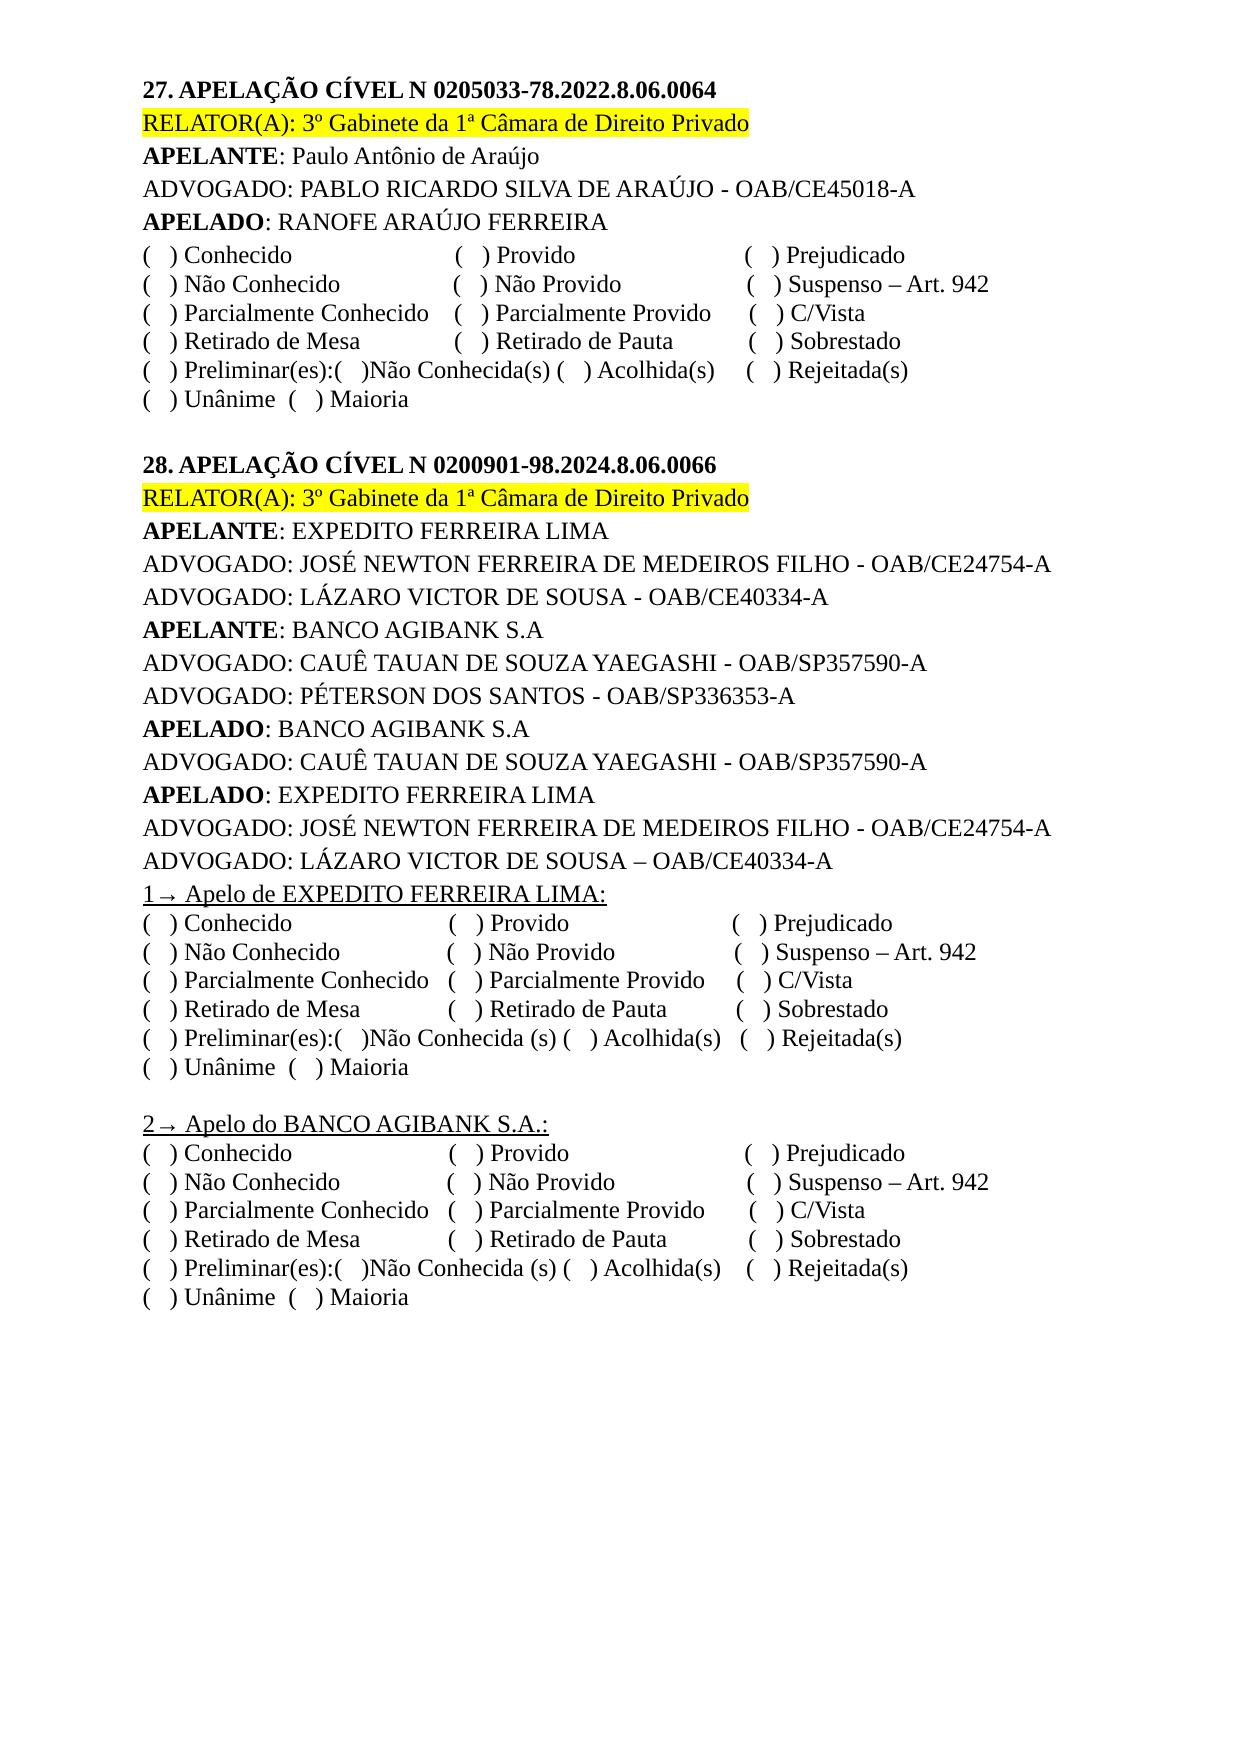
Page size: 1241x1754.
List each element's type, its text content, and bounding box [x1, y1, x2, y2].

text ( ) Unânime ( ) Maioria [142, 1282, 1141, 1376]
text ( ) Conhecido ( ) Provido ( ) Prejudicado [142, 908, 1141, 937]
text ( ) Conhecido ( ) Provido ( ) Prejudicado [142, 1138, 1141, 1167]
text ( ) Unânime ( ) Maioria [142, 1052, 1158, 1080]
text ( ) Unânime ( ) Maioria 28. APELAÇÃO CÍVEL N 0200901-98.2024.8.06.0066 RELATOR(A): 3º Gabinete da 1ª Câmara de Direito Privado APELANTE: EXPEDITO FERREIRA LIMA ADVOGADO: JOSÉ NEWTON FERREIRA DE MEDEIROS FILHO - OAB/CE24754-A ADVOGADO: LÁZARO VICTOR DE SOUSA - OAB/CE40334-A APELANTE: BANCO AGIBANK S.A ADVOGADO: CAUÊ TAUAN DE SOUZA YAEGASHI - OAB/SP357590-A ADVOGADO: PÉTERSON DOS SANTOS - OAB/SP336353-A APELADO: BANCO AGIBANK S.A ADVOGADO: CAUÊ TAUAN DE SOUZA YAEGASHI - OAB/SP357590-A APELADO: EXPEDITO FERREIRA LIMA ADVOGADO: JOSÉ NEWTON FERREIRA DE MEDEIROS FILHO - OAB/CE24754-A ADVOGADO: LÁZARO VICTOR DE SOUSA – OAB/CE40334-A [142, 384, 1141, 875]
text ( ) Parcialmente Conhecido ( ) Parcialmente Provido ( ) C/Vista [142, 965, 1158, 994]
text ( ) Parcialmente Conhecido ( ) Parcialmente Provido ( ) C/Vista [142, 298, 1158, 326]
text ( ) Não Conhecido ( ) Não Provido ( ) Suspenso – Art. 942 [142, 937, 1158, 965]
text ( ) Não Conhecido ( ) Não Provido ( ) Suspenso – Art. 942 [142, 1167, 1158, 1195]
text 2→ Apelo do BANCO AGIBANK S.A.: [142, 1109, 1141, 1138]
text ( ) Parcialmente Conhecido ( ) Parcialmente Provido ( ) C/Vista [142, 1195, 1158, 1224]
text ( ) Conhecido ( ) Provido ( ) Prejudicado [142, 240, 1141, 269]
text ( ) Retirado de Mesa ( ) Retirado de Pauta ( ) Sobrestado [142, 1224, 1158, 1253]
text ( ) Retirado de Mesa ( ) Retirado de Pauta ( ) Sobrestado [142, 994, 1158, 1023]
text ( ) Preliminar(es):( )Não Conhecida (s) ( ) Acolhida(s) ( ) Rejeitada(s) [142, 1023, 1158, 1052]
text ( ) Preliminar(es):( )Não Conhecida (s) ( ) Acolhida(s) ( ) Rejeitada(s) [142, 1253, 1158, 1282]
text ( ) Preliminar(es):( )Não Conhecida(s) ( ) Acolhida(s) ( ) Rejeitada(s) [142, 355, 1158, 384]
text ( ) Não Conhecido ( ) Não Provido ( ) Suspenso – Art. 942 [142, 269, 1158, 298]
text 27. APELAÇÃO CÍVEL N 0205033-78.2022.8.06.0064 RELATOR(A): 3º Gabinete da 1ª Câmara de Direito Privado APELANTE: Paulo Antônio de Araújo ADVOGADO: PABLO RICARDO SILVA DE ARAÚJO - OAB/CE45018-A APELADO: RANOFE ARAÚJO FERREIRA [142, 75, 1141, 236]
text 1→ Apelo de EXPEDITO FERREIRA LIMA: [142, 879, 1141, 908]
text ( ) Retirado de Mesa ( ) Retirado de Pauta ( ) Sobrestado [142, 326, 1158, 355]
